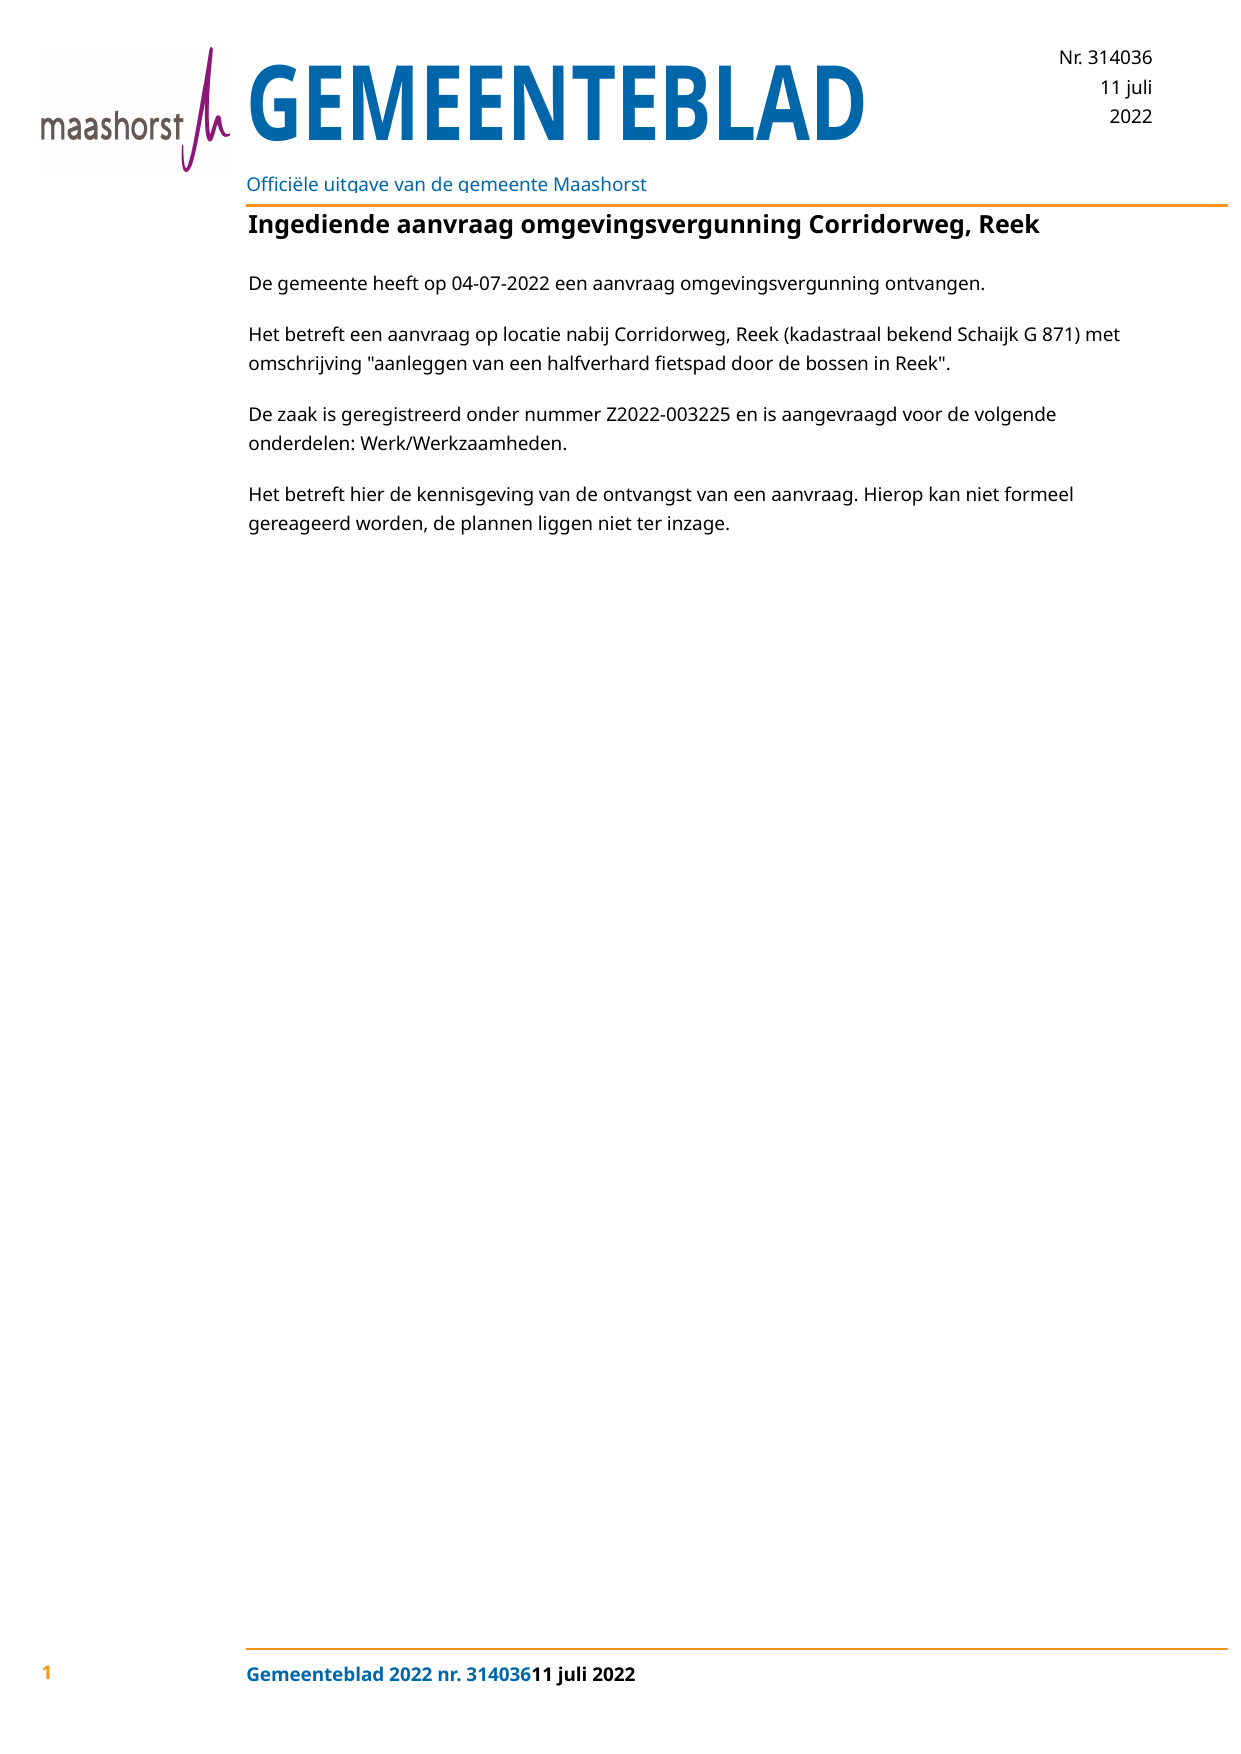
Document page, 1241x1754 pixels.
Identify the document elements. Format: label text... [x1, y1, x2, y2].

picture [41, 47, 231, 172]
text Ingediende aanvraag omgevingsvergunning Corridorweg, Reek [248, 207, 1152, 241]
text Het betreft hier de kennisgeving van de ontvangst van een aanvraag. Hierop kan niet formeel gereageerd worden, de plannen liggen niet ter inzage. [248, 481, 1152, 536]
text Het betreft een aanvraag op locatie nabij Corridorweg, Reek (kadastraal bekend Schaijk G 871) met omschrijving "aanleggen van een halfverhard fietspad door de bossen in Reek". [248, 321, 1152, 376]
text De zaak is geregistreerd onder nummer Z2022-003225 en is aangevraagd voor de volgende onderdelen: Werk/Werkzaamheden. [248, 401, 1152, 456]
text De gemeente heeft op 04-07-2022 een aanvraag omgevingsvergunning ontvangen. [248, 270, 1152, 296]
